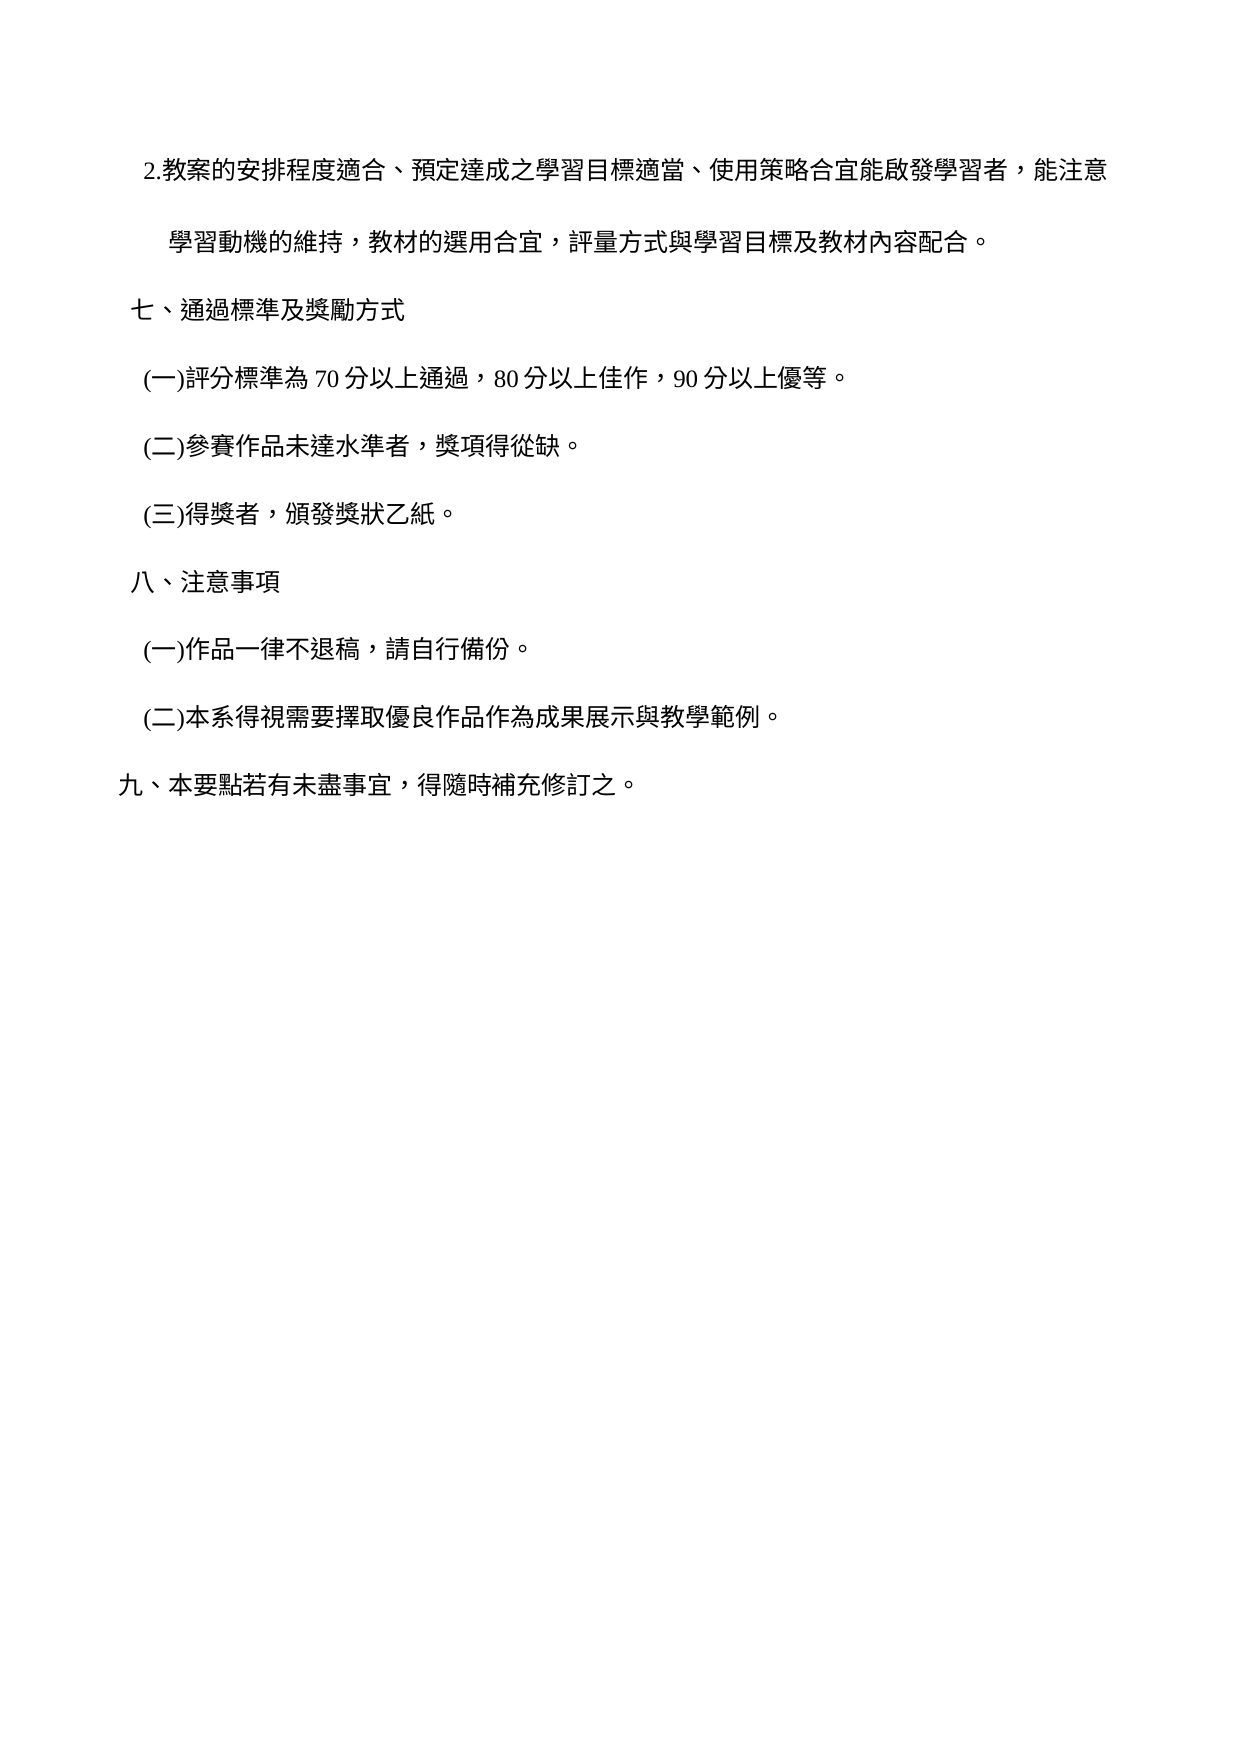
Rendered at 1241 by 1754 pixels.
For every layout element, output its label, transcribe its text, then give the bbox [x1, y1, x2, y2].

text 八、注意事項 [131, 538, 1122, 601]
text (二)參賽作品未達水準者，獎項得從缺。 [143, 403, 1122, 465]
text (三)得獎者，頒發獎狀乙紙。 [143, 471, 1122, 533]
text 七、通過標準及獎勵方式 [131, 267, 1122, 329]
text (一)作品一律不退稿，請自行備份。 [143, 606, 1122, 669]
text (一)評分標準為70分以上通過，80分以上佳作，90分以上優等。 [143, 335, 1122, 397]
text 九、本要點若有未盡事宜，得隨時補充修訂之。 [118, 742, 1122, 805]
text (二)本系得視需要擇取優良作品作為成果展示與教學範例。 [143, 674, 1122, 737]
text 2.教案的安排程度適合、預定達成之學習目標適當、使用策略合宜能啟發學習者，能注意學習動機的維持，教材的選用合宜，評量方式與學習目標及教材內容配合。 [143, 127, 1122, 261]
